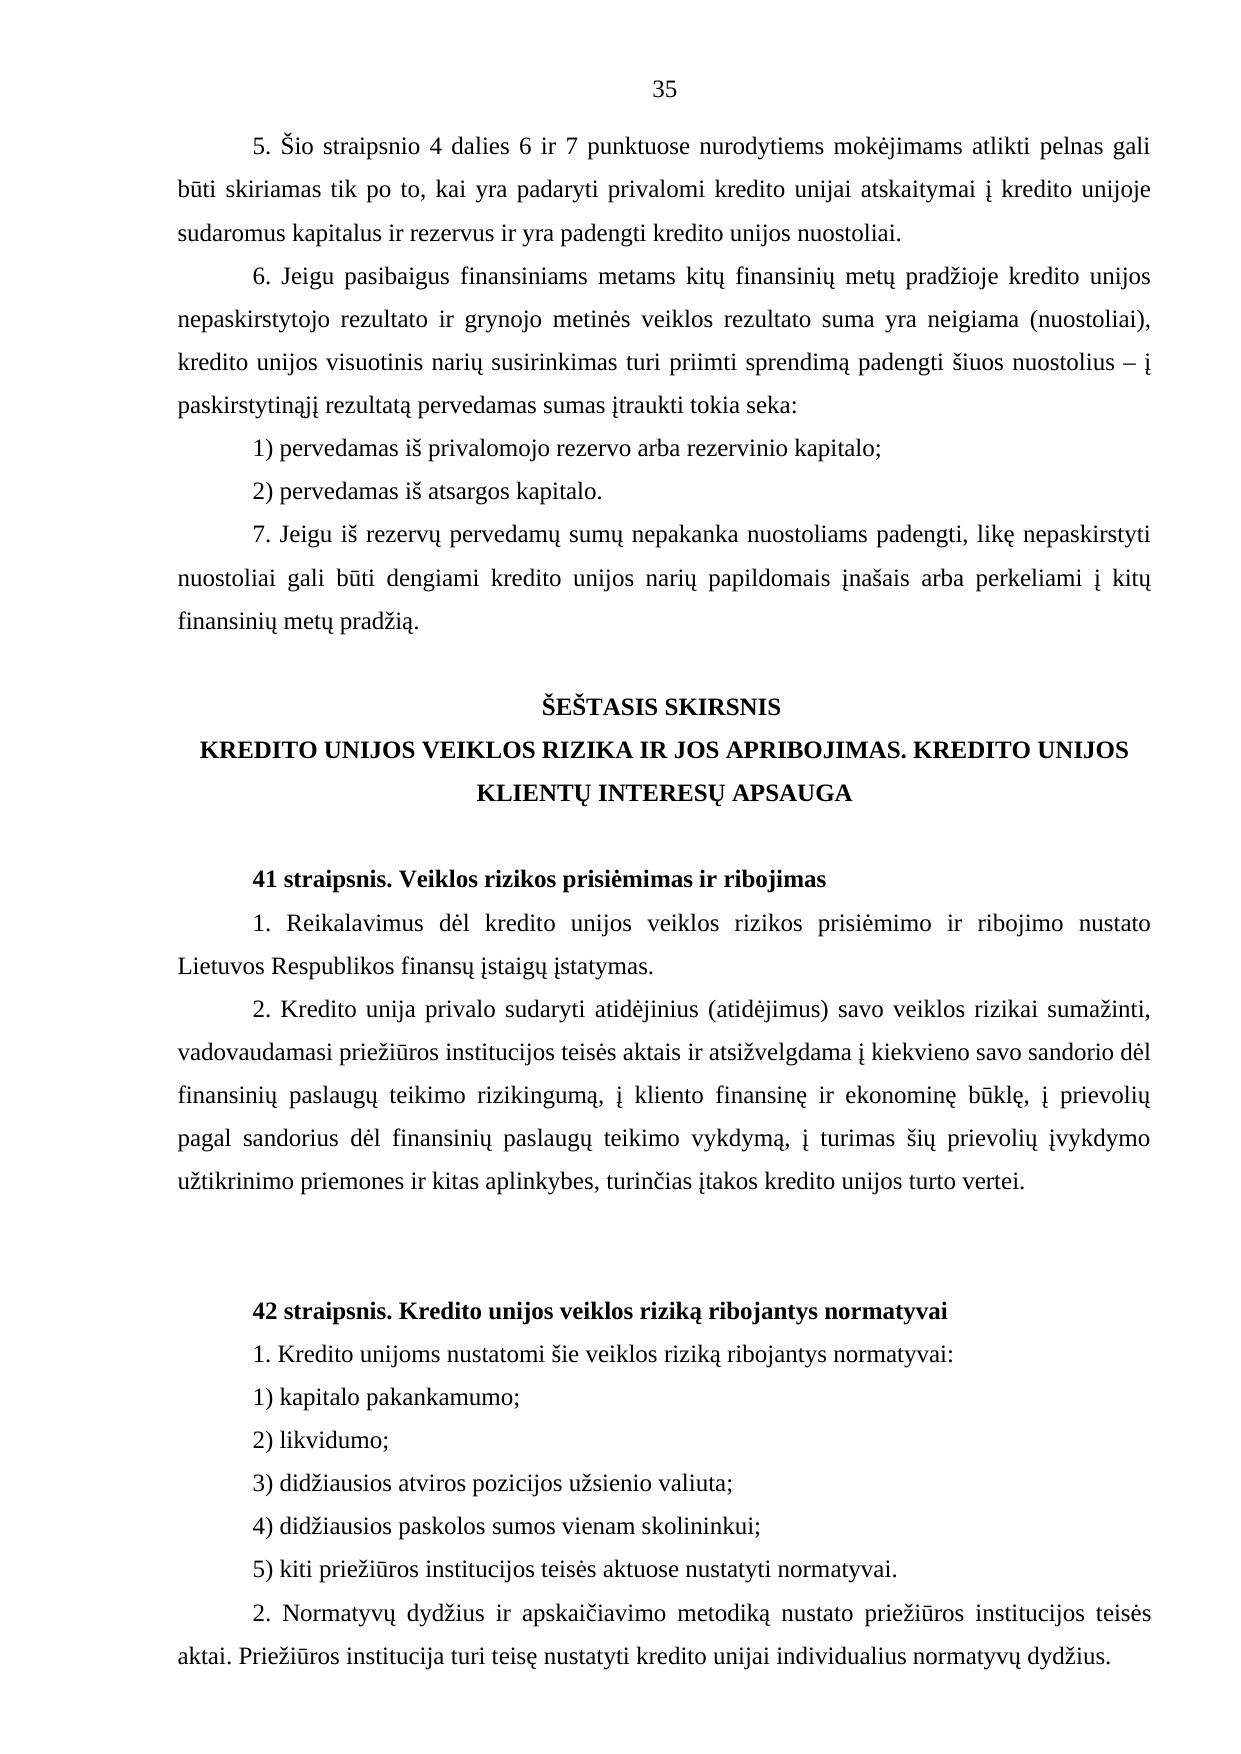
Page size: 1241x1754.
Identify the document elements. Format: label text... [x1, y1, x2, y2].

text 3) didžiausios atviros pozicijos užsienio valiuta; [177, 1468, 1152, 1497]
text 5. Šio straipsnio 4 dalies 6 ir 7 punktuose nurodytiems mokėjimams atlikti pelnas gali būti skiriamas tik po to, kai yra padaryti privalomi kredito unijai atskaitymai į kredito unijoje sudaromus kapitalus ir rezervus ir yra padengti kredito unijos nuostoliai. [177, 131, 1152, 246]
text 42 straipsnis. Kredito unijos veiklos riziką ribojantys normatyvai [177, 1296, 1152, 1324]
text 7. Jeigu iš rezervų pervedamų sumų nepakanka nuostoliams padengti, likę nepaskirstyti nuostoliai gali būti dengiami kredito unijos narių papildomais įnašais arba perkeliami į kitų finansinių metų pradžią. [177, 519, 1152, 634]
text 1) pervedamas iš privalomojo rezervo arba rezervinio kapitalo; [177, 433, 1152, 462]
text 5) kiti priežiūros institucijos teisės aktuose nustatyti normatyvai. [177, 1554, 1152, 1583]
text 1. Kredito unijoms nustatomi šie veiklos riziką ribojantys normatyvai: [177, 1339, 1152, 1368]
text ŠEŠTASIS SKIRSNIS [177, 692, 1152, 721]
text 41 straipsnis. Veiklos rizikos prisiėmimas ir ribojimas [177, 864, 1152, 893]
text 2) likvidumo; [177, 1425, 1152, 1454]
text 1. Reikalavimus dėl kredito unijos veiklos rizikos prisiėmimo ir ribojimo nustato Lietuvos Respublikos finansų įstaigų įstatymas. [177, 908, 1152, 979]
text 2) pervedamas iš atsargos kapitalo. [177, 476, 1152, 505]
text 2. Kredito unija privalo sudaryti atidėjinius (atidėjimus) savo veiklos rizikai sumažinti, vadovaudamasi priežiūros institucijos teisės aktais ir atsižvelgdama į kiekvieno savo sandorio dėl finansinių paslaugų teikimo rizikingumą, į kliento finansinę ir ekonominę būklę, į prievolių pagal sandorius dėl finansinių paslaugų teikimo vykdymą, į turimas šių prievolių įvykdymo užtikrinimo priemones ir kitas aplinkybes, turinčias įtakos kredito unijos turto vertei. [177, 994, 1152, 1195]
text KREDITO UNIJOS VEIKLOS RIZIKA IR JOS APRIBOJIMAS. KREDITO UNIJOS KLIENTŲ INTERESŲ APSAUGA [177, 735, 1152, 807]
text 2. Normatyvų dydžius ir apskaičiavimo metodiką nustato priežiūros institucijos teisės aktai. Priežiūros institucija turi teisę nustatyti kredito unijai individualius normatyvų dydžius. [177, 1598, 1152, 1669]
text 1) kapitalo pakankamumo; [177, 1382, 1152, 1411]
text 4) didžiausios paskolos sumos vienam skolininkui; [177, 1511, 1152, 1540]
text 6. Jeigu pasibaigus finansiniams metams kitų finansinių metų pradžioje kredito unijos nepaskirstytojo rezultato ir grynojo metinės veiklos rezultato suma yra neigiama (nuostoliai), kredito unijos visuotinis narių susirinkimas turi priimti sprendimą padengti šiuos nuostolius – į paskirstytinąjį rezultatą pervedamas sumas įtraukti tokia seka: [177, 261, 1152, 419]
